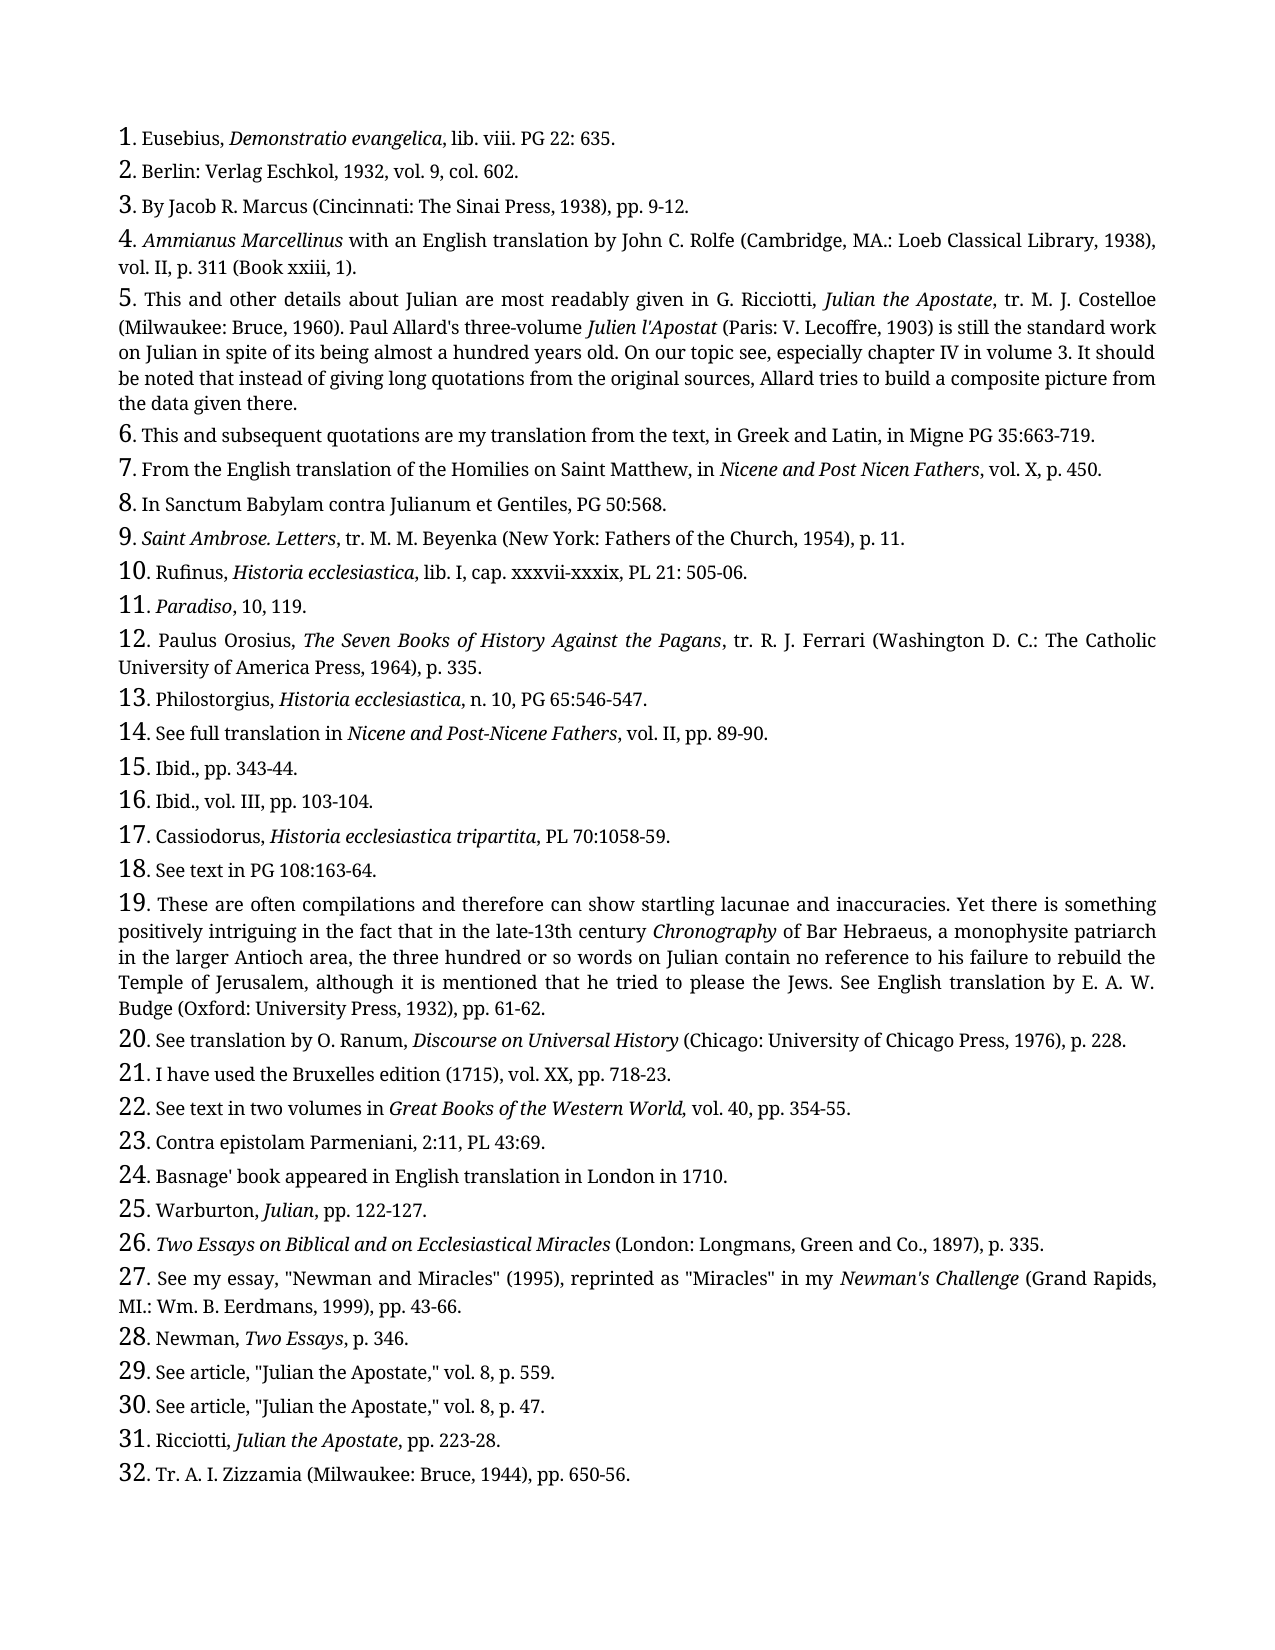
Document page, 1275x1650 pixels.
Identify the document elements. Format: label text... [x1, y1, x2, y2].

text . These are often compilations and therefore can show startling lacunae and inaccuracies. Yet there is something positively intriguing in the fact that in the late-13th century Chronography of Bar Hebraeus, a monophysite patriarch in the larger Antioch area, the three hundred or so words on Julian contain no reference to his failure to rebuild the Temple of Jerusalem, although it is mentioned that he tried to please the Jews. See English translation by E. A. W. Budge (Oxford: University Press, 1932), pp. 61-62. [118, 884, 1157, 1021]
text . Rufinus, Historia ecclesiastica, lib. I, cap. xxxvii-xxxix, PL 21: 505-06. [118, 552, 1157, 586]
text . Paradiso, 10, 119. [118, 586, 1157, 620]
text . Cassiodorus, Historia ecclesiastica tripartita, PL 70:1058-59. [118, 816, 1157, 850]
text . See full translation in Nicene and Post-Nicene Fathers, vol. II, pp. 89-90. [118, 714, 1157, 748]
text . From the English translation of the Homilies on Saint Matthew, in Nicene and Post Nicen Fathers, vol. X, p. 450. [118, 450, 1157, 484]
text . Paulus Orosius, The Seven Books of History Against the Pagans, tr. R. J. Ferrari (Washington D. C.: The Catholic University of America Press, 1964), p. 335. [118, 620, 1157, 680]
text . Berlin: Verlag Eschkol, 1932, vol. 9, col. 602. [118, 152, 1157, 186]
text . Philostorgius, Historia ecclesiastica, n. 10, PG 65:546-547. [118, 680, 1157, 714]
text . Saint Ambrose. Letters, tr. M. M. Beyenka (New York: Fathers of the Church, 1954), p. 11. [118, 518, 1157, 552]
text . By Jacob R. Marcus (Cincinnati: The Sinai Press, 1938), pp. 9-12. [118, 186, 1157, 220]
text . I have used the Bruxelles edition (1715), vol. XX, pp. 718-23. [118, 1054, 1157, 1089]
text . This and other details about Julian are most readably given in G. Ricciotti, Julian the Apostate, tr. M. J. Costelloe (Milwaukee: Bruce, 1960). Paul Allard's three-volume Julien l'Apostat (Paris: V. Lecoffre, 1903) is still the standard work on Julian in spite of its being almost a hundred years old. On our topic see, especially chapter IV in volume 3. It should be noted that instead of giving long quotations from the original sources, Allard tries to build a composite picture from the data given there. [118, 280, 1157, 416]
text . Tr. A. I. Zizzamia (Milwaukee: Bruce, 1944), pp. 650-56. [118, 1455, 1157, 1489]
text . See article, "Julian the Apostate," vol. 8, p. 47. [118, 1387, 1157, 1421]
text . Ibid., pp. 343-44. [118, 748, 1157, 782]
text . See article, "Julian the Apostate," vol. 8, p. 559. [118, 1353, 1157, 1387]
text . This and subsequent quotations are my translation from the text, in Greek and Latin, in Migne PG 35:663-719. [118, 416, 1157, 450]
text . Basnage' book appeared in English translation in London in 1710. [118, 1157, 1157, 1191]
text . In Sanctum Babylam contra Julianum et Gentiles, PG 50:568. [118, 484, 1157, 518]
text . Newman, Two Essays, p. 346. [118, 1318, 1157, 1353]
text . See text in two volumes in Great Books of the Western World, vol. 40, pp. 354-55. [118, 1089, 1157, 1123]
text . Two Essays on Biblical and on Ecclesiastical Miracles (London: Long­mans, Green and Co., 1897), p. 335. [118, 1225, 1157, 1259]
text . Eusebius, Demonstratio evangelica, lib. viii. PG 22: 635. [118, 118, 1157, 152]
text . Contra epistolam Parmeniani, 2:11, PL 43:69. [118, 1123, 1157, 1157]
text . See text in PG 108:163-64. [118, 850, 1157, 884]
text . Ammianus Marcellinus with an English translation by John C. Rolfe (Cambridge, MA.: Loeb Classical Library, 1938), vol. II, p. 311 (Book xxiii, 1). [118, 220, 1157, 280]
text . Warburton, Julian, pp. 122-127. [118, 1191, 1157, 1225]
text . See translation by O. Ranum, Discourse on Universal History (Chicago: University of Chicago Press, 1976), p. 228. [118, 1021, 1157, 1054]
text . See my essay, "Newman and Miracles" (1995), reprinted as "Miracles" in my Newman's Challenge (Grand Rapids, MI.: Wm. B. Eerdmans, 1999), pp. 43-66. [118, 1259, 1157, 1318]
text . Ibid., vol. III, pp. 103-104. [118, 782, 1157, 816]
text . Ricciotti, Julian the Apostate, pp. 223-28. [118, 1421, 1157, 1455]
